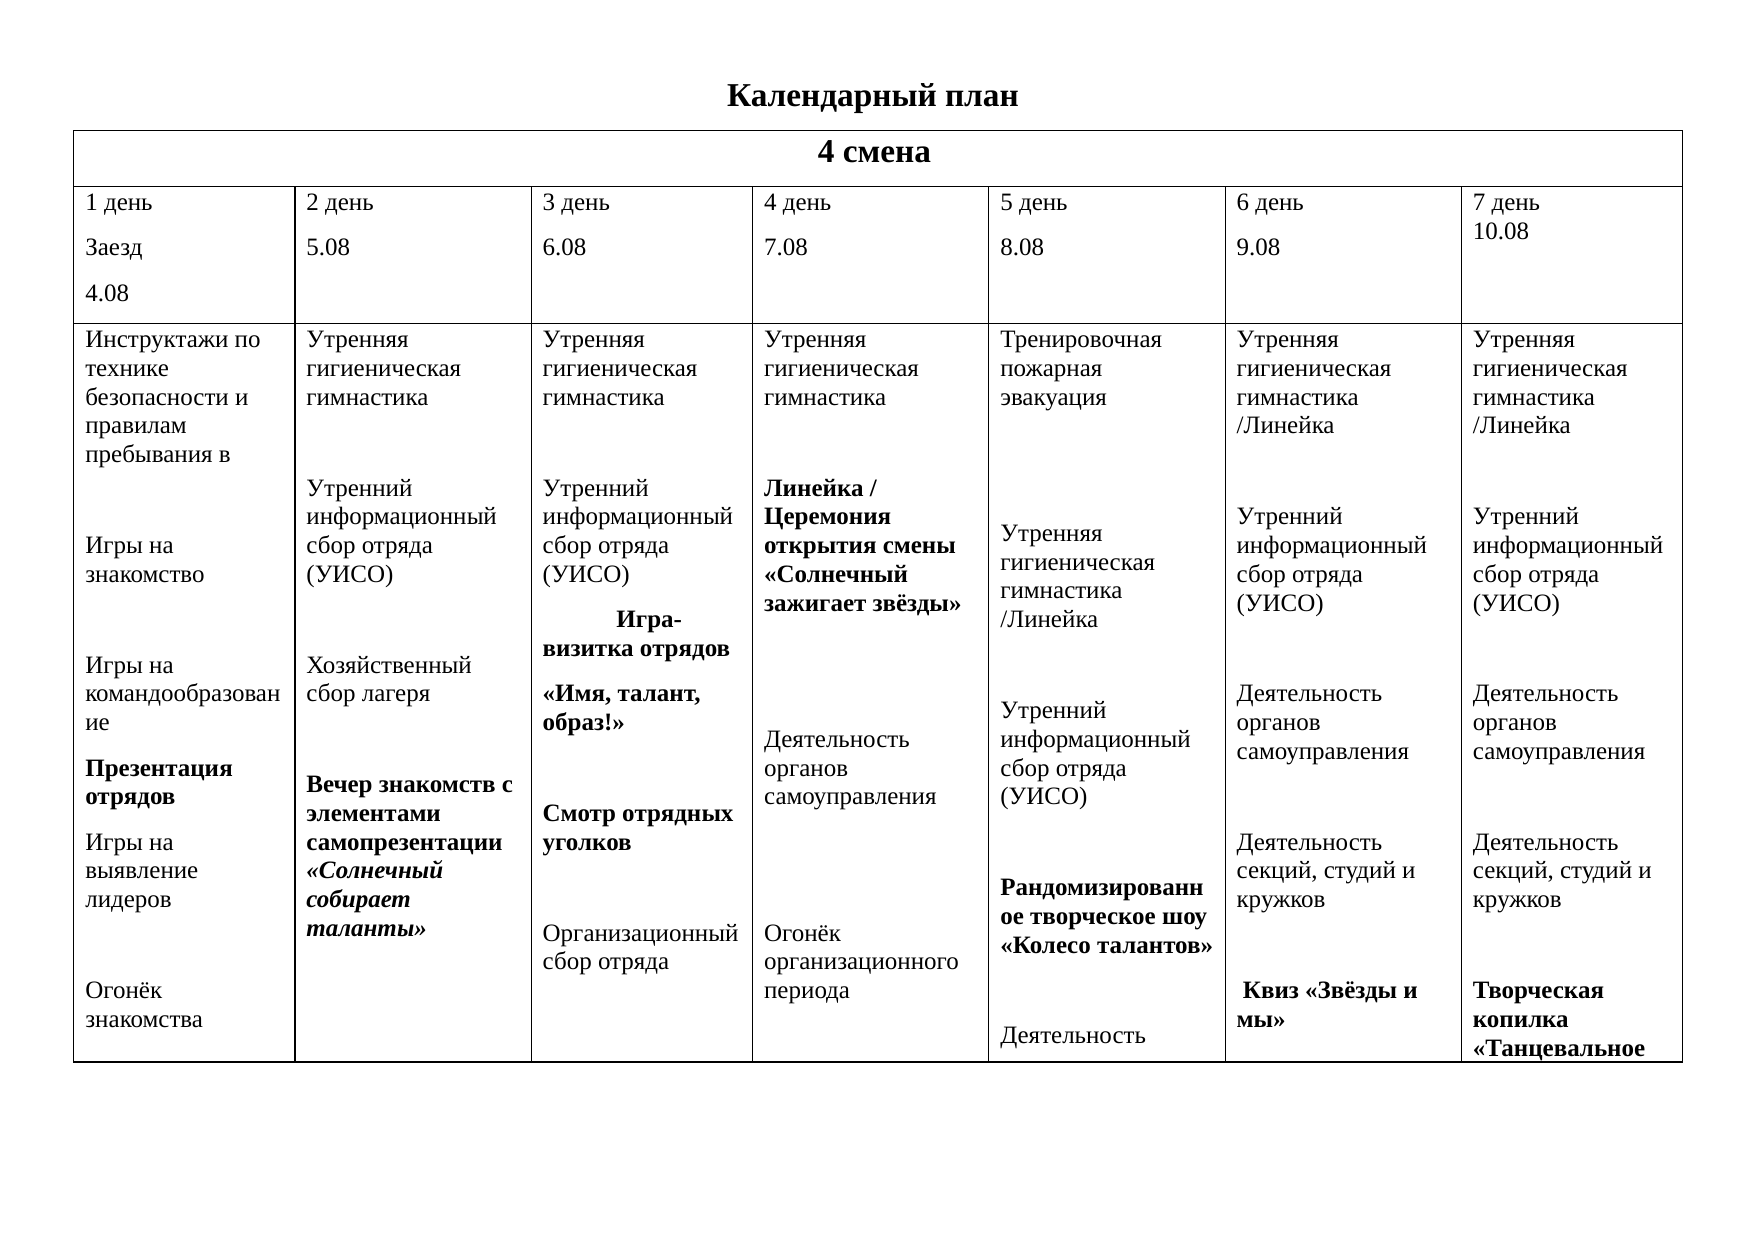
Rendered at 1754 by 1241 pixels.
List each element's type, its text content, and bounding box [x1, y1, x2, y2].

table_cell 1 день Заезд 4.08 [74, 187, 294, 323]
table_cell Инструктажи по технике безопасности и правилам пребывания в Игры на знакомство Игры на командообразование Презентация отрядов Игры на выявление лидеров Огонёк знакомства [74, 324, 294, 1061]
table_cell Утренняя гигиеническая гимнастика Утренний информационный сбор отряда (УИСО) Хозяйственный сбор лагеря Вечер знакомств с элементами самопрезентации «Солнечный собирает таланты» [296, 324, 531, 1061]
table_cell 7 день 10.08 [1462, 187, 1682, 323]
table_header 4 смена [74, 131, 1682, 186]
table_cell Утренняя гигиеническая гимнастика Утренний информационный сбор отряда (УИСО) Игра-визитка отрядов «Имя, талант, образ!» Смотр отрядных уголков Организационный сбор отряда [532, 324, 752, 1061]
table_cell Утренняя гигиеническая гимнастика /Линейка Утренний информационный сбор отряда (УИСО) Деятельность органов самоуправления Деятельность секций, студий и кружков Квиз «Звёзды и мы» [1226, 324, 1461, 1061]
table_cell Тренировочная пожарная эвакуация Утренняя гигиеническая гимнастика /Линейка Утренний информационный сбор отряда (УИСО) Рандомизированное творческое шоу «Колесо талантов» Деятельность [989, 324, 1225, 1061]
table_cell Утренняя гигиеническая гимнастика Линейка / Церемония открытия смены «Солнечный зажигает звёзды» Деятельность органов самоуправления Огонёк организационного периода [753, 324, 988, 1061]
table_cell Утренняя гигиеническая гимнастика /Линейка Утренний информационный сбор отряда (УИСО) Деятельность органов самоуправления Деятельность секций, студий и кружков Творческая копилка «Танцевальное [1462, 324, 1682, 1061]
table_cell 5 день 8.08 [989, 187, 1225, 323]
table_cell 6 день 9.08 [1226, 187, 1461, 323]
table_cell 4 день 7.08 [753, 187, 988, 323]
text Календарный план [74, 75, 1680, 113]
table_cell 2 день 5.08 [296, 187, 531, 323]
table_cell 3 день 6.08 [532, 187, 752, 323]
